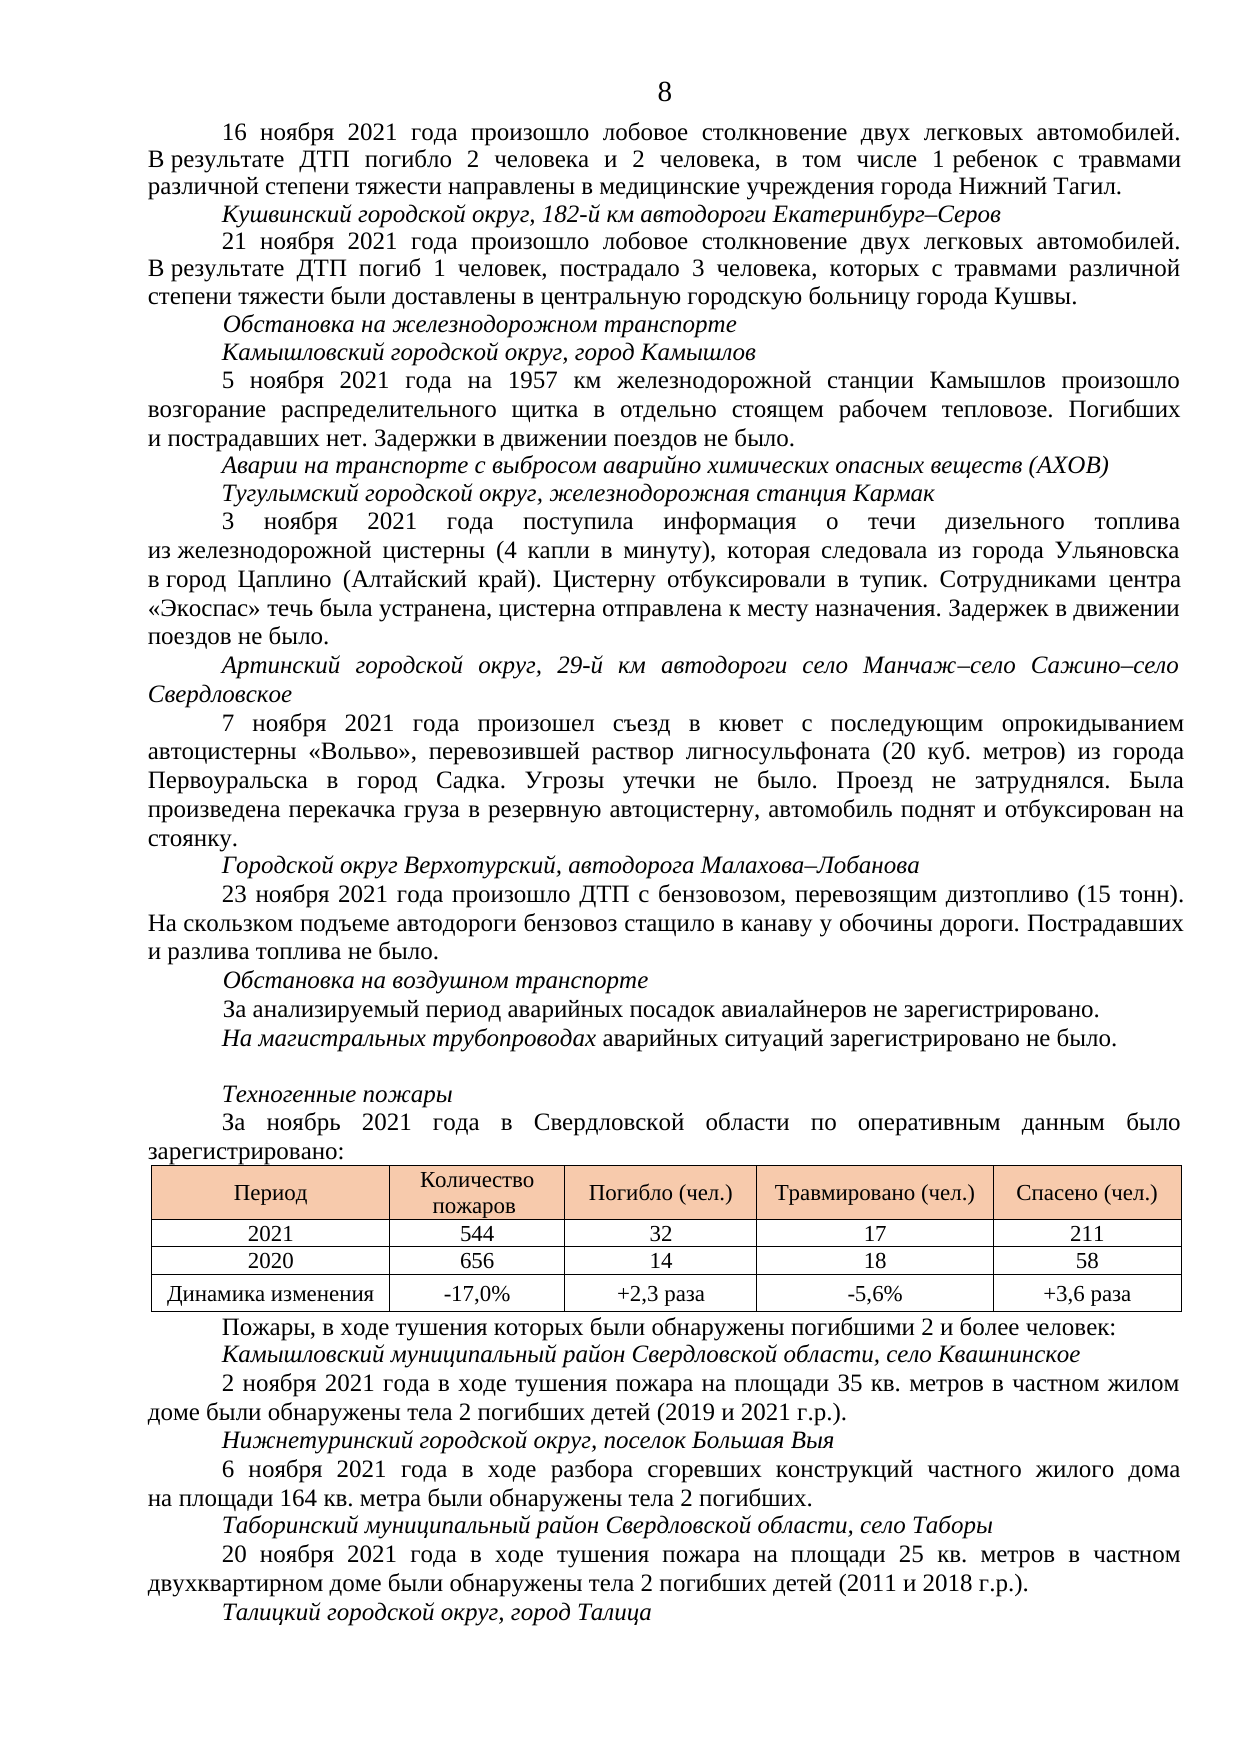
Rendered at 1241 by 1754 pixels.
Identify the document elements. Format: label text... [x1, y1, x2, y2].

text Городской округ Верхотурский, автодорога Малахова–Лобанова [148, 851, 1181, 879]
table_cell 32 [565, 1220, 756, 1246]
text 3 ноября 2021 года поступила информация о течи дизельного топлива из железнодорожной цистерны (4 капли в минуту), которая следовала из города Ульяновска в город Цаплино (Алтайский край). Цистерну отбуксировали в тупик. Сотрудниками центра «Экоспас» течь была устранена, цистерна отправлена к месту назначения. Задержек в движении поездов не было. [148, 506, 1181, 650]
table_header Количество пожаров [390, 1166, 564, 1219]
text Талицкий городской округ, город Талица [148, 1597, 1181, 1625]
text Таборинский муниципальный район Свердловской области, село Таборы [148, 1512, 1181, 1539]
text За анализируемый период аварийных посадок авиалайнеров не зарегистрировано. [148, 994, 1181, 1023]
table_cell 211 [994, 1220, 1181, 1246]
text 6 ноября 2021 года в ходе разбора сгоревших конструкций частного жилого дома на площади 164 кв. метра были обнаружены тела 2 погибших. [148, 1454, 1181, 1512]
text 5 ноября 2021 года на 1957 км железнодорожной станции Камышлов произошло возгорание распределительного щитка в отдельно стоящем рабочем тепловозе. Погибших и пострадавших нет. Задержки в движении поездов не было. [148, 366, 1181, 452]
text 21 ноября 2021 года произошло лобовое столкновение двух легковых автомобилей. В результате ДТП погиб 1 человек, пострадало 3 человека, которых с травмами различной степени тяжести были доставлены в центральную городскую больницу города Кушвы. [148, 227, 1181, 309]
text Пожары, в ходе тушения которых были обнаружены погибшими 2 и более человек: [148, 1312, 1181, 1341]
text Обстановка на железнодорожном транспорте [148, 309, 1181, 338]
table_header Период [152, 1166, 389, 1219]
table_cell 17 [757, 1220, 993, 1246]
table_cell 2020 [152, 1247, 389, 1273]
text Обстановка на воздушном транспорте [148, 965, 1181, 994]
text Тугулымский городской округ, железнодорожная станция Кармак [148, 479, 1196, 506]
text 20 ноября 2021 года в ходе тушения пожара на площади 25 кв. метров в частном двухквартирном доме были обнаружены тела 2 погибших детей (2011 и 2018 г.р.). [148, 1539, 1181, 1597]
text 7 ноября 2021 года произошел съезд в кювет с последующим опрокидыванием автоцистерны «Вольво», перевозившей раствор лигносульфоната (20 куб. метров) из города Первоуральска в город Садка. Угрозы утечки не было. Проезд не затруднялся. Была произведена перекачка груза в резервную автоцистерну, автомобиль поднят и отбуксирован на стоянку. [148, 708, 1185, 851]
table_cell -17,0% [390, 1275, 564, 1311]
table_cell 656 [390, 1247, 564, 1273]
text 23 ноября 2021 года произошло ДТП с бензовозом, перевозящим дизтопливо (15 тонн). На скользком подъеме автодороги бензовоз стащило в канаву у обочины дороги. Пострадавших и разлива топлива не было. [148, 879, 1185, 965]
text За ноябрь 2021 года в Свердловской области по оперативным данным было зарегистрировано: [148, 1107, 1181, 1165]
text Аварии на транспорте с выбросом аварийно химических опасных веществ (АХОВ) [148, 452, 1181, 479]
text Техногенные пожары [148, 1079, 1181, 1107]
text Камышловский городской округ, город Камышлов [148, 338, 1181, 366]
table_cell 18 [757, 1247, 993, 1273]
table_cell +2,3 раза [565, 1275, 756, 1311]
table_cell 14 [565, 1247, 756, 1273]
text Камышловский муниципальный район Свердловской области, село Квашнинское [148, 1341, 1181, 1368]
text Артинский городской округ, 29-й км автодороги село Манчаж–село Сажино–село Свердловское [148, 650, 1181, 708]
table_header Травмировано (чел.) [757, 1166, 993, 1219]
table_cell Динамика изменения [152, 1275, 389, 1311]
table_cell 544 [390, 1220, 564, 1246]
table_header Погибло (чел.) [565, 1166, 756, 1219]
table_cell -5,6% [757, 1275, 993, 1311]
text На магистральных трубопроводах аварийных ситуаций зарегистрировано не было. [148, 1023, 1181, 1051]
table_cell +3,6 раза [994, 1275, 1181, 1311]
text 2 ноября 2021 года в ходе тушения пожара на площади 35 кв. метров в частном жилом доме были обнаружены тела 2 погибших детей (2019 и 2021 г.р.). [148, 1368, 1181, 1426]
text 16 ноября 2021 года произошло лобовое столкновение двух легковых автомобилей. В результате ДТП погибло 2 человека и 2 человека, в том числе 1 ребенок с травмами различной степени тяжести направлены в медицинские учреждения города Нижний Тагил. [148, 118, 1181, 200]
text Нижнетуринский городской округ, поселок Большая Выя [148, 1426, 1181, 1454]
table_cell 2021 [152, 1220, 389, 1246]
table_cell 58 [994, 1247, 1181, 1273]
table_header Спасено (чел.) [994, 1166, 1181, 1219]
text Кушвинский городской округ, 182-й км автодороги Екатеринбург–Серов [148, 200, 1181, 227]
